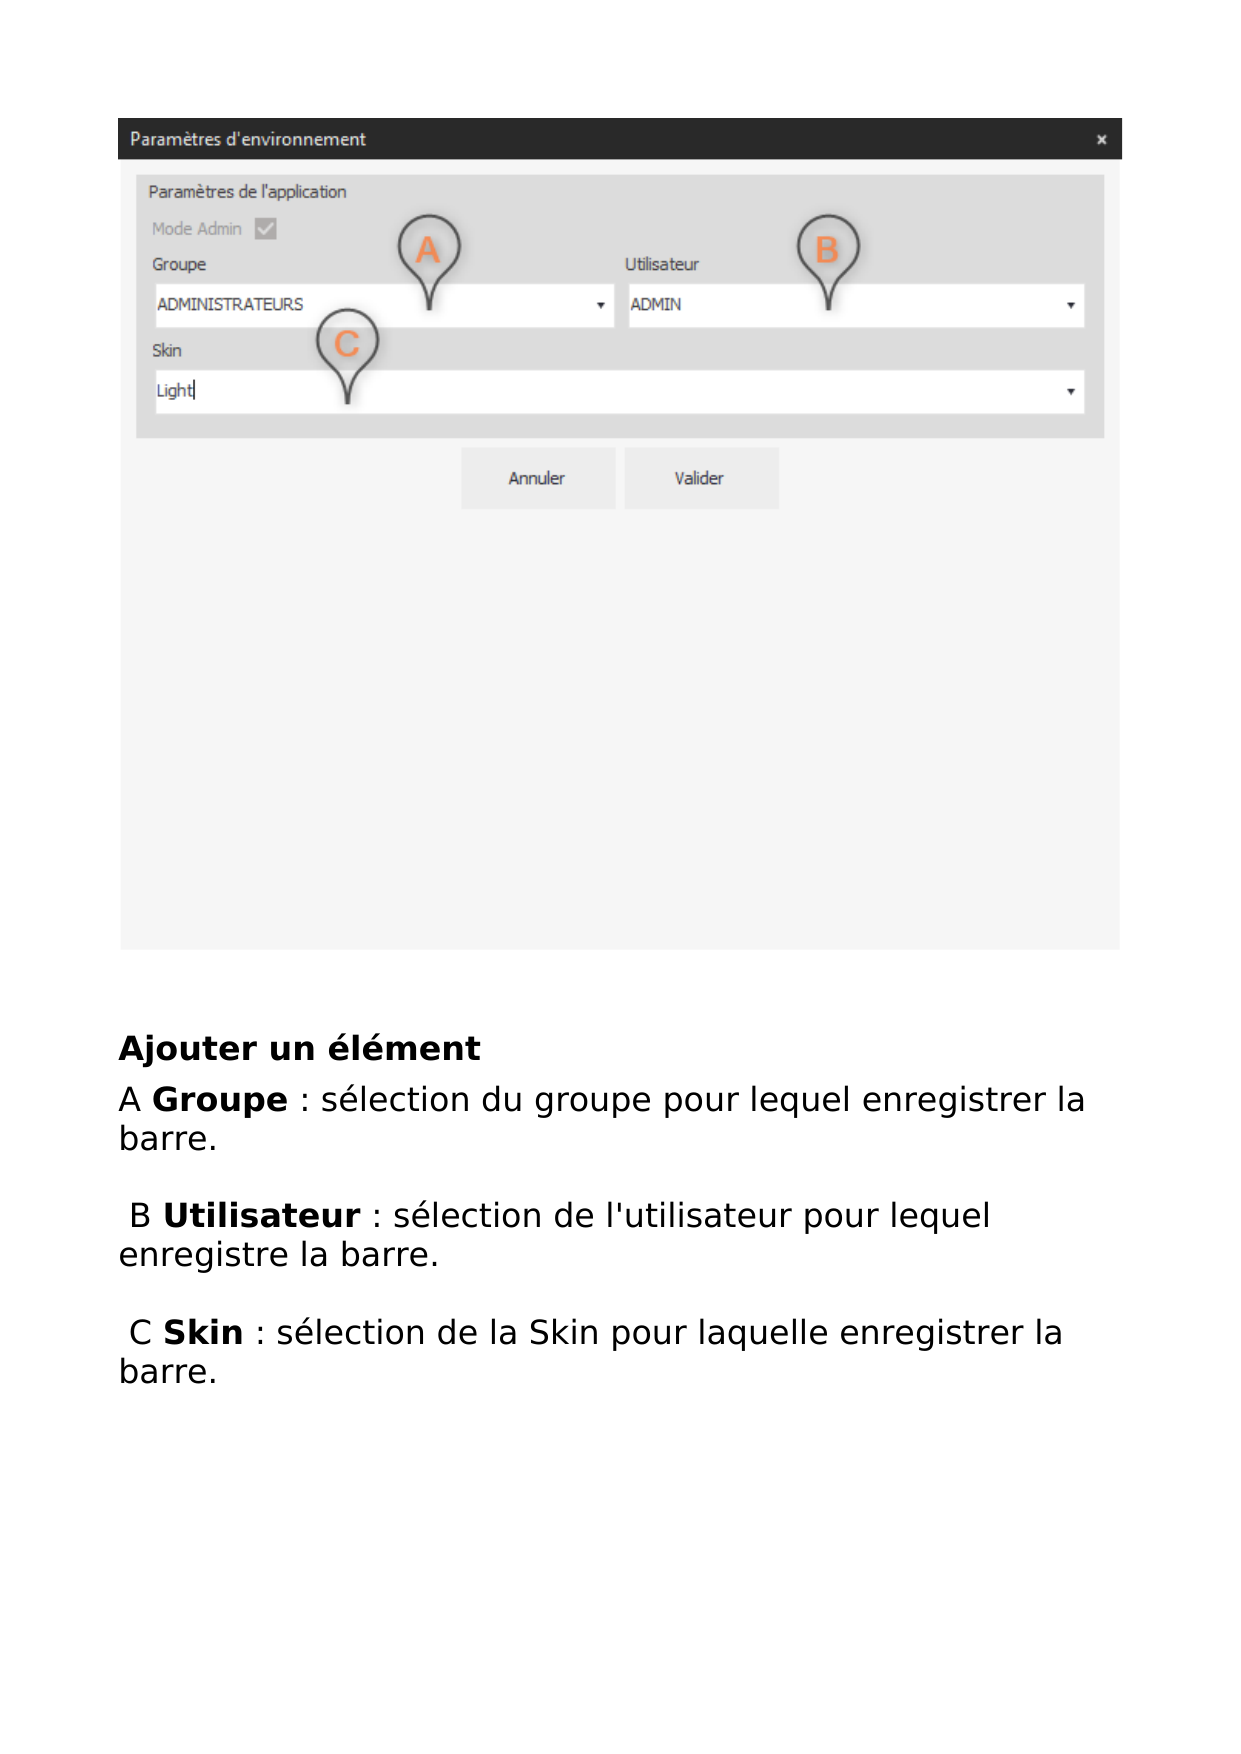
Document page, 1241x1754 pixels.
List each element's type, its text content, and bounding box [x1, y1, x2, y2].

text A Groupe : sélection du groupe pour lequel enregistrer la barre. B Utilisateur : sélection de l'utilisateur pour lequel enregistre la barre. C Skin : sélection de la Skin pour laquelle enregistrer la barre. [118, 1080, 1122, 1391]
subtitle Ajouter un élément [118, 1029, 1122, 1068]
picture [118, 118, 1123, 953]
